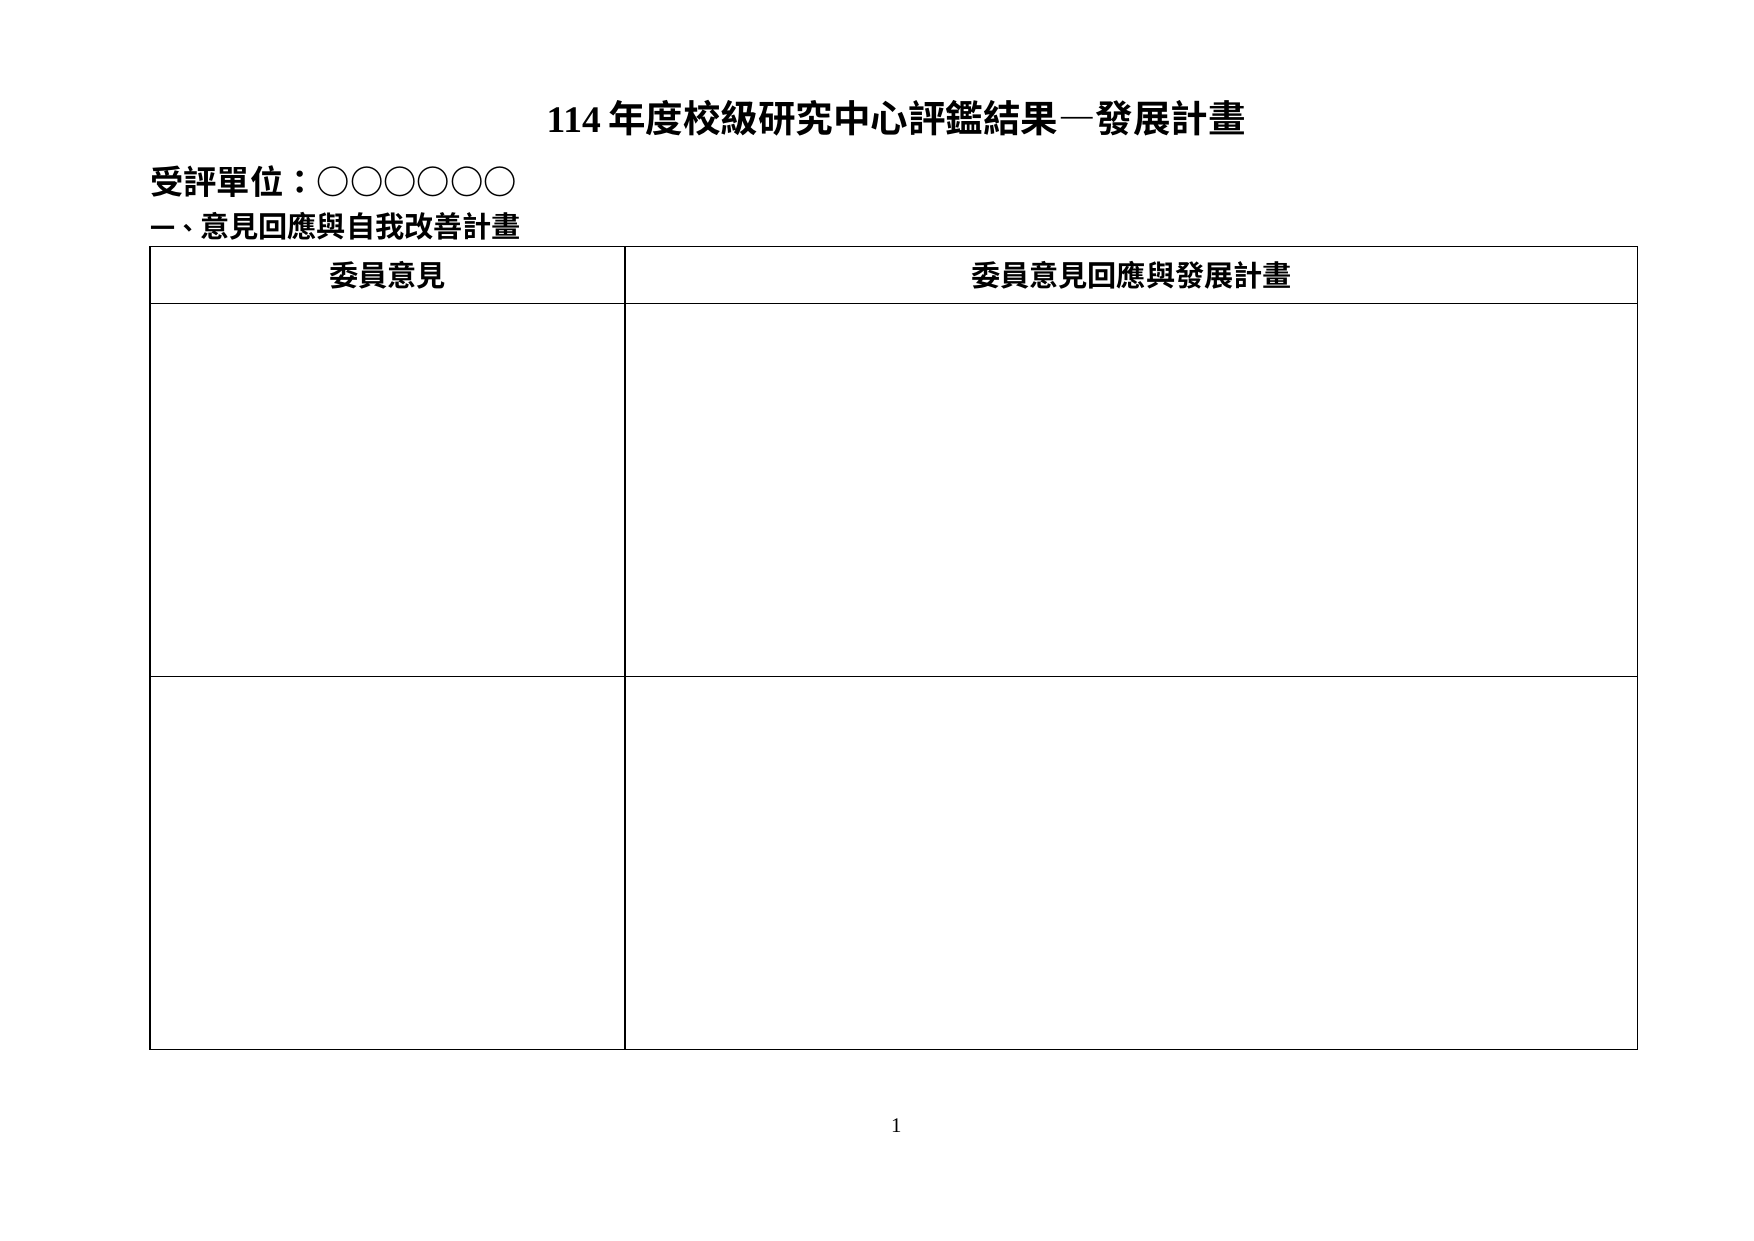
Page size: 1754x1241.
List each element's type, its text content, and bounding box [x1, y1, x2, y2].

table_cell [626, 677, 1637, 1048]
table_cell [151, 677, 624, 1048]
text 一、意見回應與自我改善計畫 [150, 204, 1642, 246]
table_header 委員意見回應與發展計畫 [626, 247, 1637, 303]
table_cell [151, 304, 624, 676]
table_cell [626, 304, 1637, 676]
table_header 委員意見 [151, 247, 624, 303]
